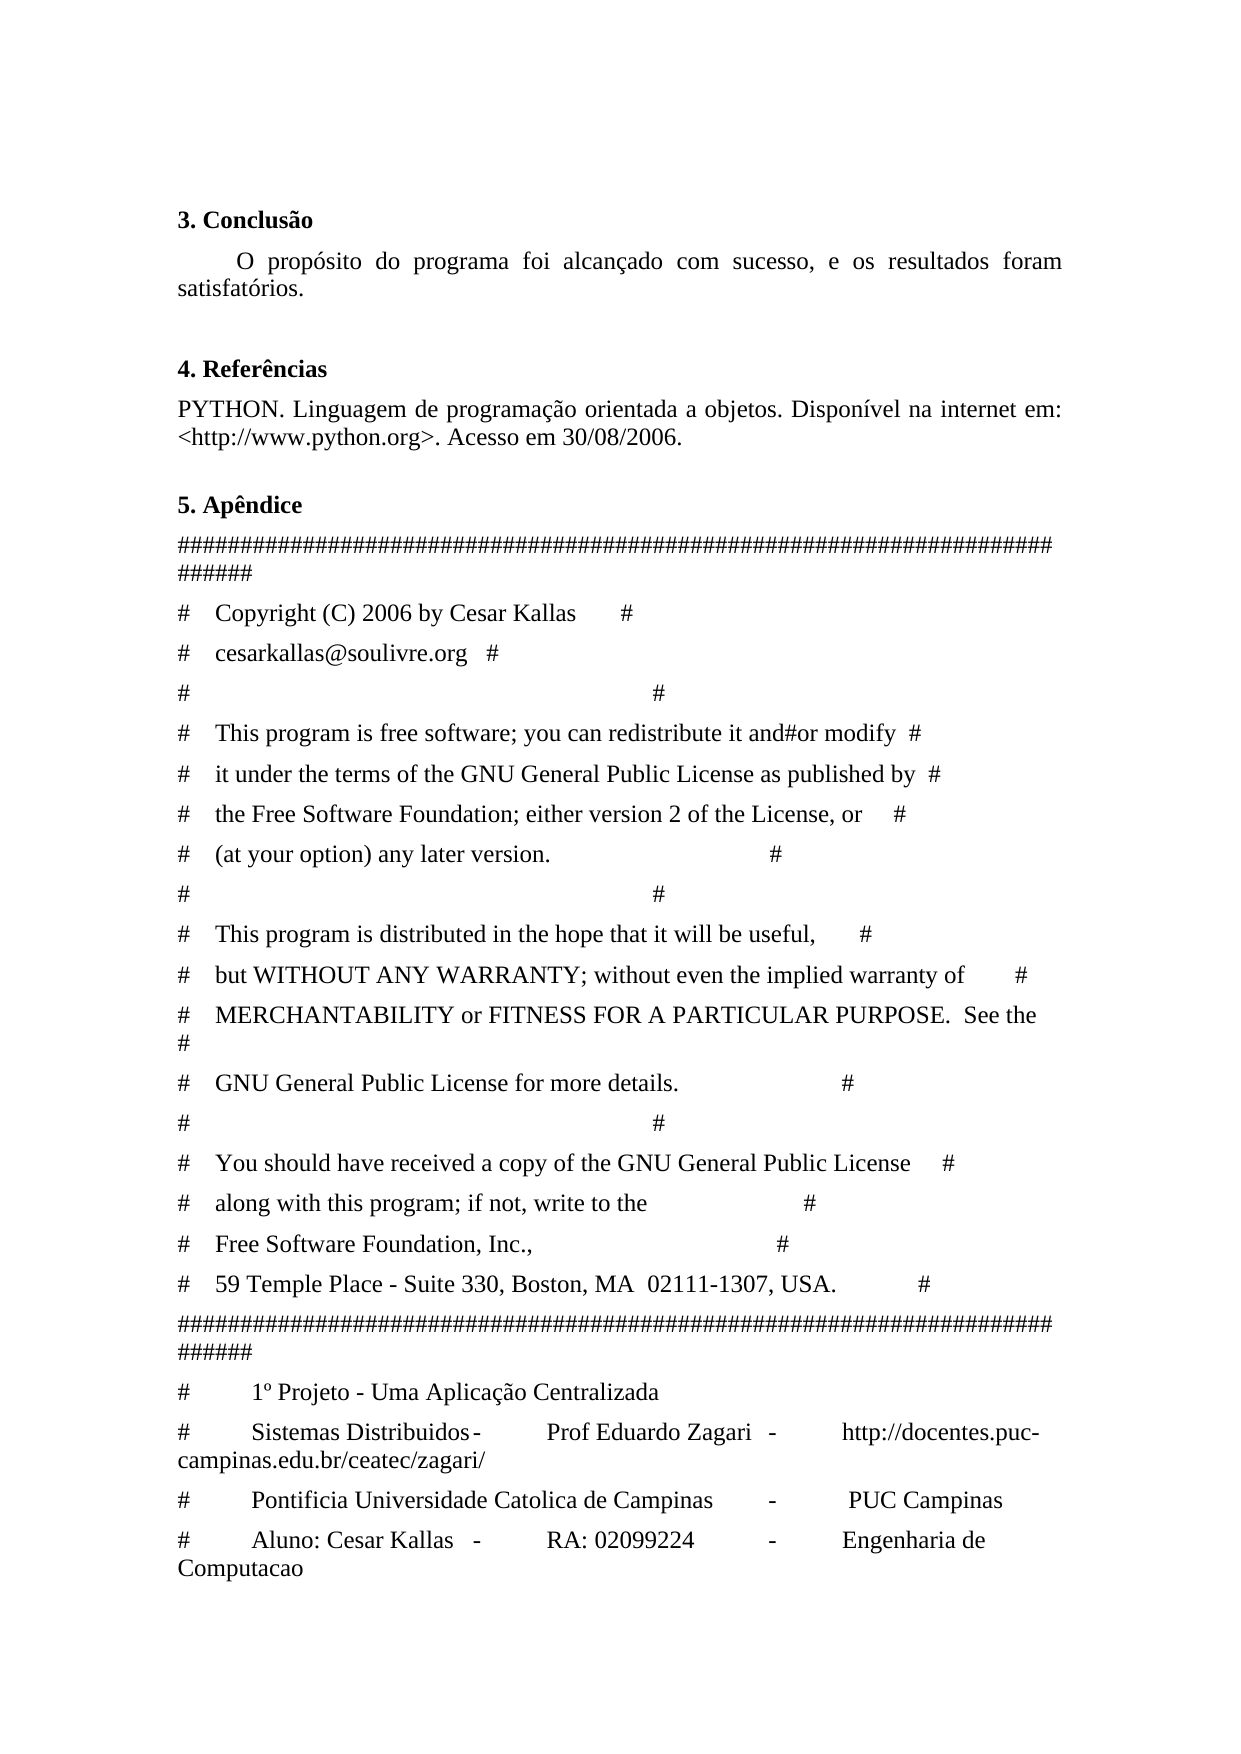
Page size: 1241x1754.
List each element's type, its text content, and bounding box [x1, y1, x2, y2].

text # along with this program; if not, write to the # [177, 1189, 1063, 1217]
text # Aluno: Cesar Kallas - RA: 02099224 - Engenharia de Computacao [177, 1526, 1063, 1582]
text # Copyright (C) 2006 by Cesar Kallas # [177, 599, 1063, 627]
text # the Free Software Foundation; either version 2 of the License, or # [177, 800, 1063, 828]
text # # [177, 679, 1063, 707]
text # This program is free software; you can redistribute it and#or modify # [177, 719, 1063, 747]
text # 59 Temple Place - Suite 330, Boston, MA 02111-1307, USA. # [177, 1270, 1063, 1298]
text 5. Apêndice [177, 491, 1063, 518]
text # it under the terms of the GNU General Public License as published by # [177, 760, 1063, 787]
text O propósito do programa foi alcançado com sucesso, e os resultados foram satisfatórios. [177, 247, 1063, 302]
text ############################################################################ [177, 531, 1063, 586]
text # 1º Projeto - Uma Aplicação Centralizada [177, 1378, 1063, 1406]
text 4. Referências [177, 355, 1063, 383]
text # (at your option) any later version. # [177, 840, 1063, 868]
text ############################################################################ [177, 1310, 1063, 1366]
text # This program is distributed in the hope that it will be useful, # [177, 921, 1063, 948]
text # GNU General Public License for more details. # [177, 1069, 1063, 1097]
text 3. Conclusão [177, 207, 1063, 234]
text # Pontificia Universidade Catolica de Campinas - PUC Campinas [177, 1486, 1063, 1514]
text # MERCHANTABILITY or FITNESS FOR A PARTICULAR PURPOSE. See the # [177, 1001, 1063, 1056]
text # You should have received a copy of the GNU General Public License # [177, 1149, 1063, 1177]
text # Sistemas Distribuidos - Prof Eduardo Zagari - http://docentes.puc-campinas.edu.br/ceatec/zagari/ [177, 1418, 1063, 1474]
text # # [177, 880, 1063, 908]
text # Free Software Foundation, Inc., # [177, 1230, 1063, 1257]
text # # [177, 1109, 1063, 1137]
text # cesarkallas@soulivre.org # [177, 639, 1063, 667]
text PYTHON. Linguagem de programação orientada a objetos. Disponível na internet em: <http://www.python.org>. Acesso em 30/08/2006. [177, 395, 1063, 451]
text # but WITHOUT ANY WARRANTY; without even the implied warranty of # [177, 961, 1063, 988]
